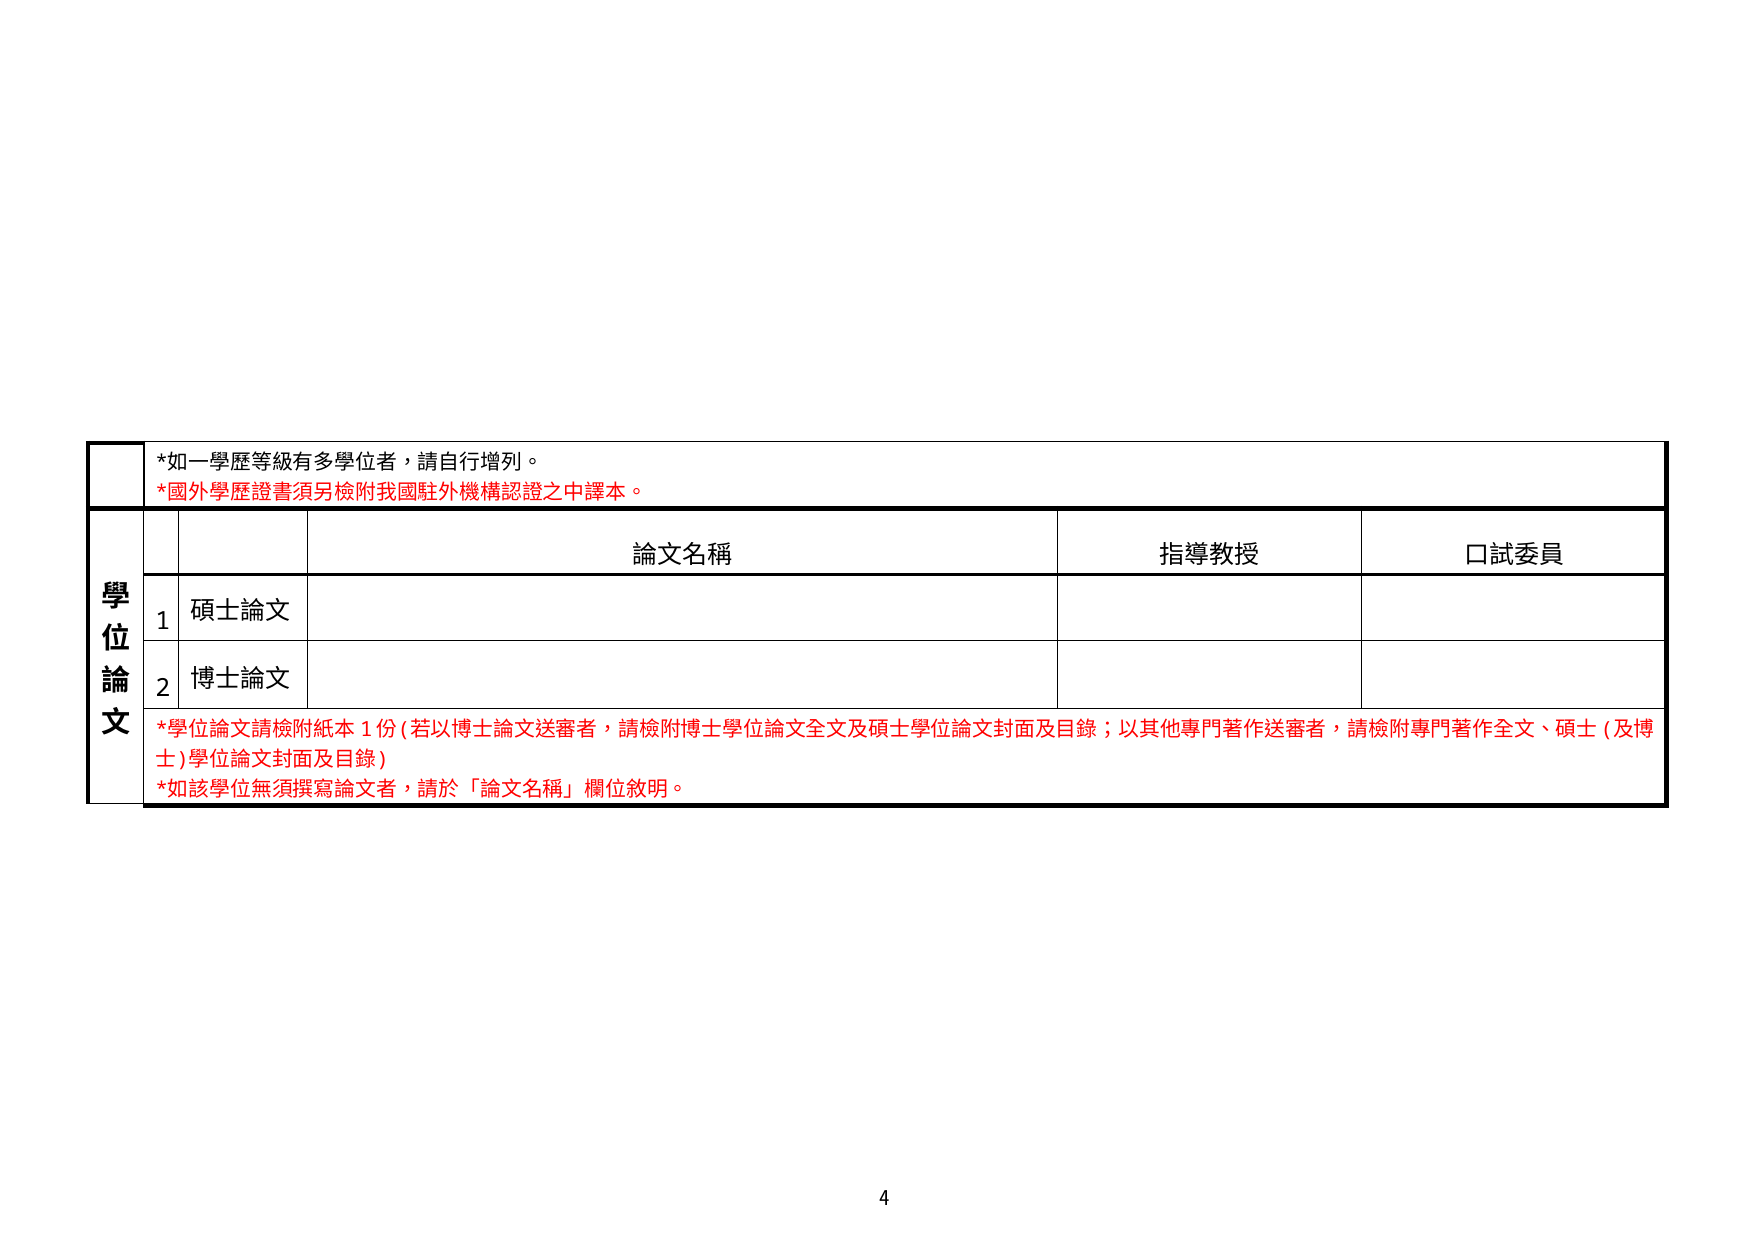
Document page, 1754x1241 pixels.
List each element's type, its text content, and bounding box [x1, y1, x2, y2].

table_cell 指導教授 [1058, 511, 1361, 573]
table_cell *如一學歷等級有多學位者，請自行增列。 *國外學歷證書須另檢附我國駐外機構認證之中譯本。 [145, 442, 1664, 506]
table_cell 碩士論文 [179, 576, 307, 640]
table_cell [1058, 576, 1361, 640]
table_cell [308, 576, 1057, 640]
table_cell [1362, 576, 1664, 640]
table_header [90, 445, 143, 506]
table_cell 2 [144, 641, 178, 707]
table_cell 博士論文 [179, 641, 307, 707]
table_cell 1 [144, 576, 178, 640]
table_cell [144, 511, 178, 573]
table_cell [1058, 641, 1361, 707]
table_cell 學位論文 [90, 511, 143, 803]
table_cell *學位論文請檢附紙本1份(若以博士論文送審者，請檢附博士學位論文全文及碩士學位論文封面及目錄；以其他專門著作送審者，請檢附專門著作全文、碩士(及博士)學位論文封面及目錄) *如該學位無須撰寫論文者，請於「論文名稱」欄位敘明。 [144, 709, 1664, 803]
table_cell [179, 511, 307, 573]
table_cell 論文名稱 [308, 511, 1057, 573]
table_cell [1362, 641, 1664, 707]
table_cell 口試委員 [1362, 511, 1664, 573]
table_cell [308, 641, 1057, 707]
